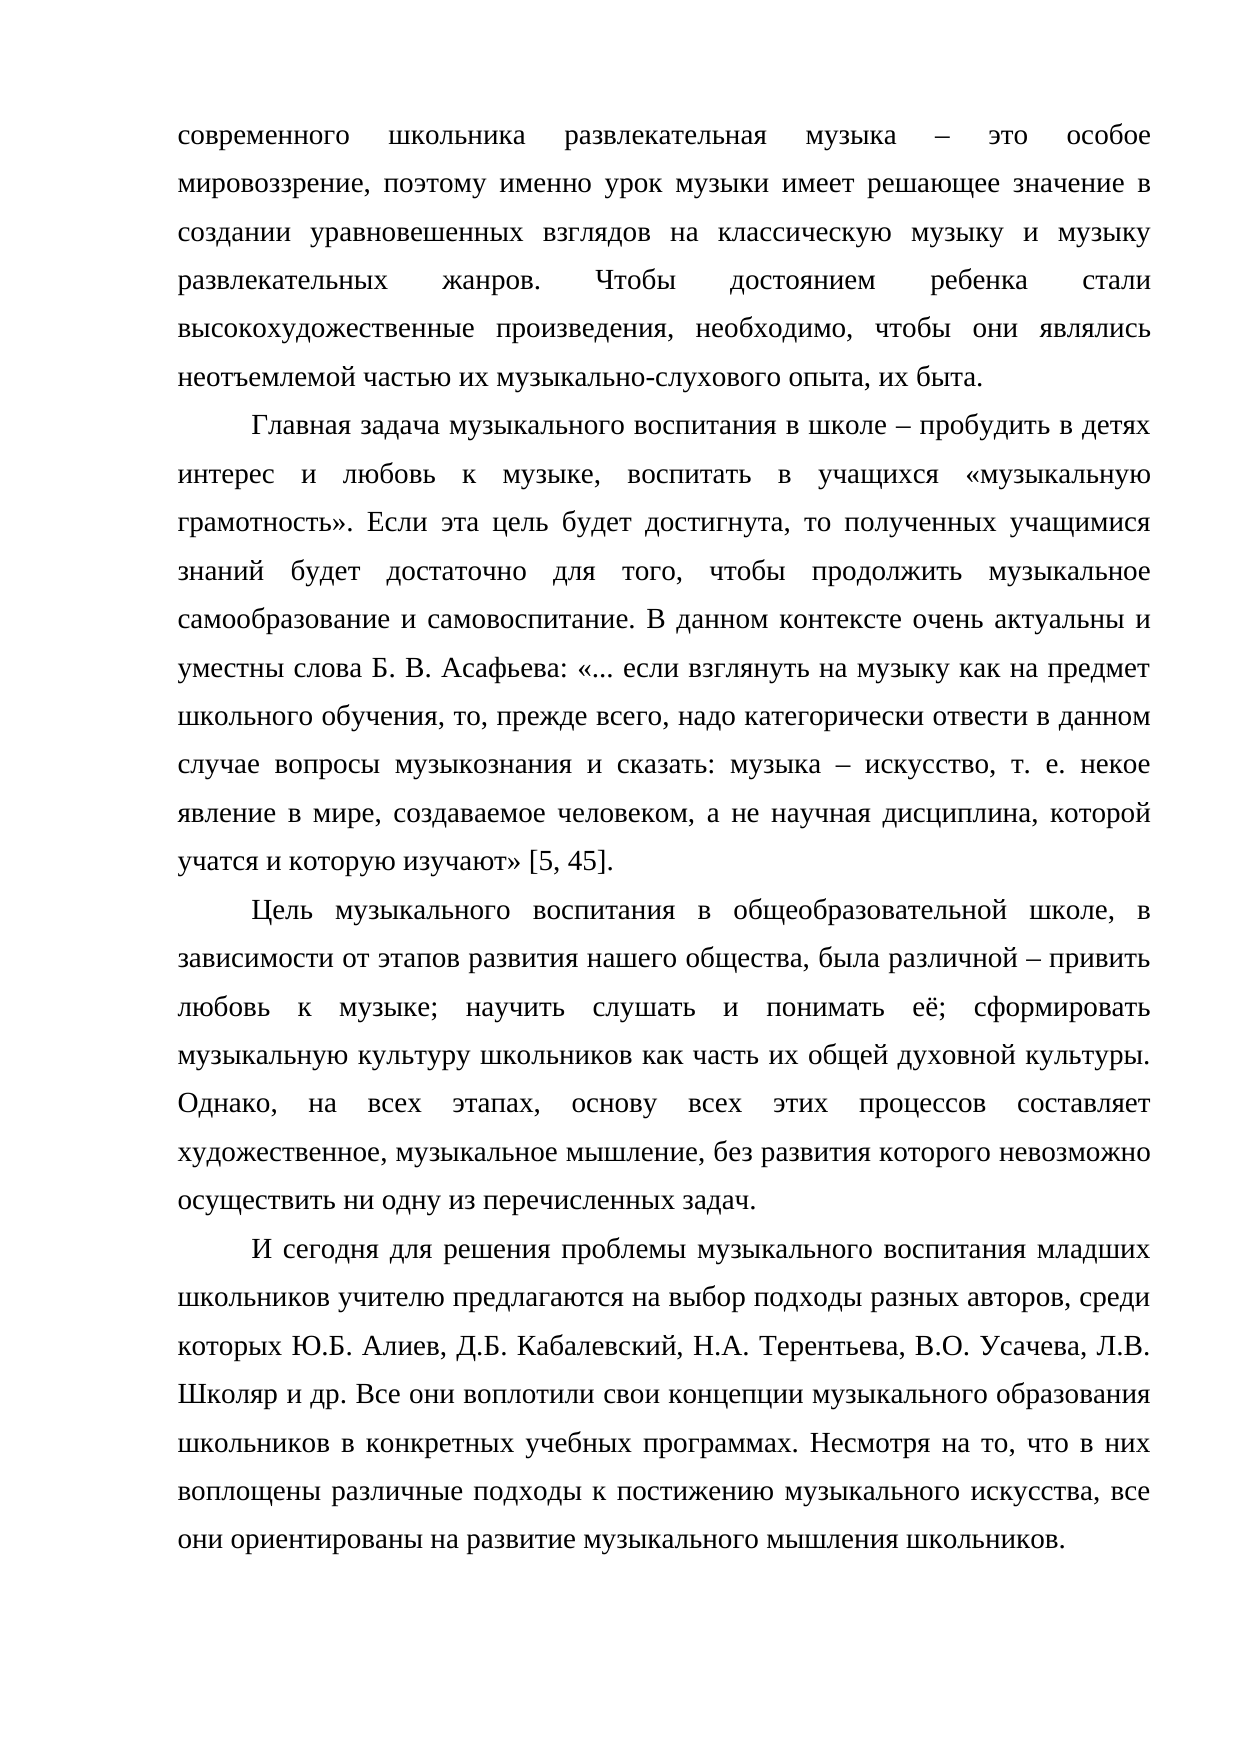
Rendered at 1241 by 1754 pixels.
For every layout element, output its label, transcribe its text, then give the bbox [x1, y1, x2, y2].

text Цель музыкального воспитания в общеобразовательной школе, в зависимости от этапов развития нашего общества, была различной – привить любовь к музыке; научить слушать и понимать её; сформировать музыкальную культуру школьников как часть их общей духовной культуры. Однако, на всех этапах, основу всех этих процессов составляет художественное, музыкальное мышление, без развития которого невозможно осуществить ни одну из перечисленных задач. [177, 893, 1152, 1216]
text И сегодня для решения проблемы музыкального воспитания младших школьников учителю предлагаются на выбор подходы разных авторов, среди которых Ю.Б. Алиев, Д.Б. Кабалевский, Н.А. Терентьева, В.О. Усачева, Л.В. Школяр и др. Все они воплотили свои концепции музыкального образования школьников в конкретных учебных программах. Несмотря на то, что в них воплощены различные подходы к постижению музыкального искусства, все они ориентированы на развитие музыкального мышления школьников. [177, 1232, 1152, 1555]
text современного школьника развлекательная музыка – это особое мировоззрение, поэтому именно урок музыки имеет решающее значение в создании уравновешенных взглядов на классическую музыку и музыку развлекательных жанров. Чтобы достоянием ребенка стали высокохудожественные произведения, необходимо, чтобы они являлись неотъемлемой частью их музыкально-слухового опыта, их быта. [177, 118, 1152, 393]
text Главная задача музыкального воспитания в школе – пробудить в детях интерес и любовь к музыке, воспитать в учащихся «музыкальную грамотность». Если эта цель будет достигнута, то полученных учащимися знаний будет достаточно для того, чтобы продолжить музыкальное самообразование и самовоспитание. В данном контексте очень актуальны и уместны слова Б. В. Асафьева: «... если взглянуть на музыку как на предмет школьного обучения, то, прежде всего, надо категорически отвести в данном случае вопросы музыкознания и сказать: музыка – искусство, т. е. некое явление в мире, создаваемое человеком, а не научная дисциплина, которой учатся и которую изучают» [5, 45]. [177, 409, 1152, 877]
